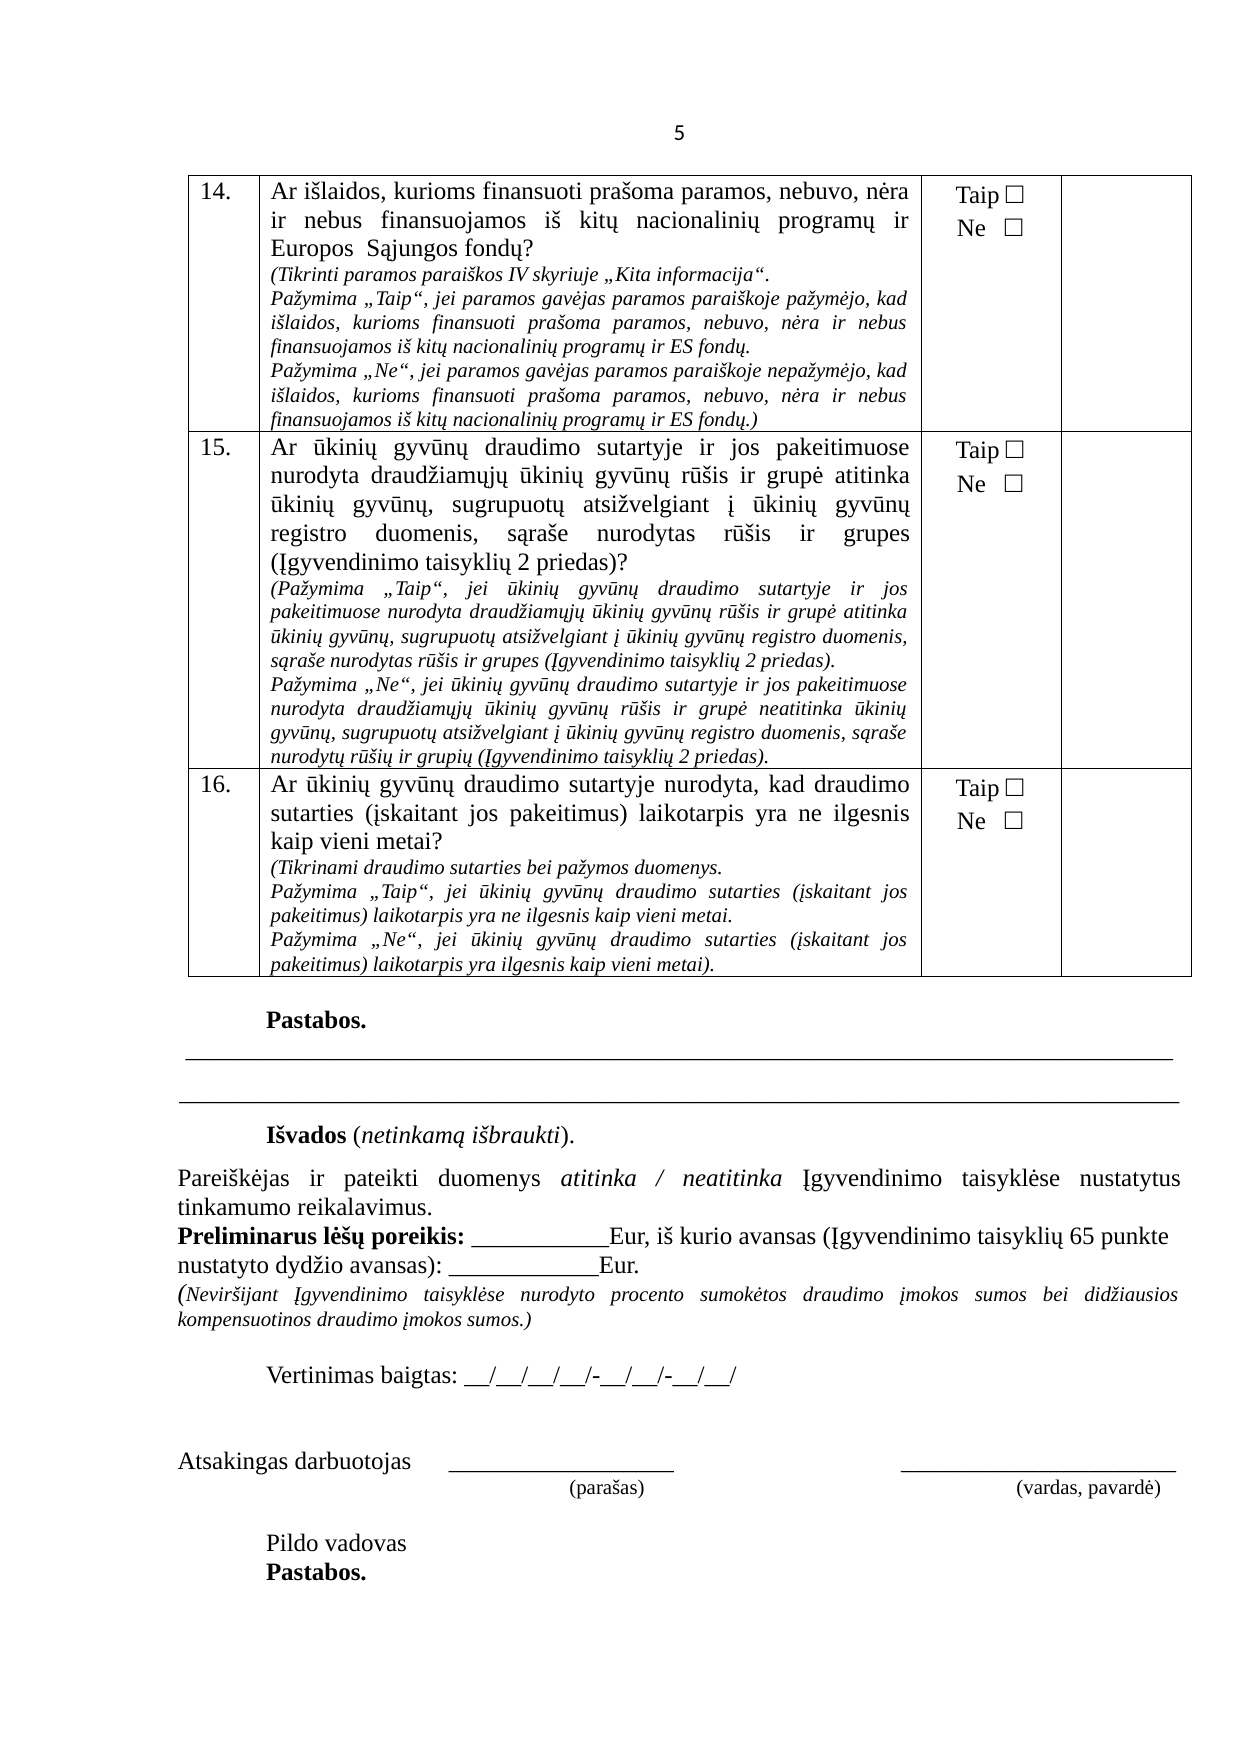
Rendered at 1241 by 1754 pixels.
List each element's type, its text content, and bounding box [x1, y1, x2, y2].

text Atsakingas darbuotojas __________________ ______________________ [177, 1446, 1181, 1475]
table_cell Taip □ Ne □ [922, 432, 1061, 768]
text Pildo vadovas [177, 1528, 1162, 1557]
text Vertinimas baigtas: __/__/__/__/-__/__/-__/__/ [177, 1360, 1181, 1389]
text (Neviršijant Įgyvendinimo taisyklėse nurodyto procento sumokėtos draudimo įmokos sumos bei didžiausios kompensuotinos draudimo įmokos sumos.) [177, 1278, 1181, 1331]
table_cell [1062, 769, 1191, 976]
text Pareiškėjas ir pateikti duomenys atitinka / neatitinka Įgyvendinimo taisyklėse nustatytus tinkamumo reikalavimus. [177, 1163, 1181, 1221]
table_cell 14. [189, 176, 259, 431]
text _______________________________________________________________________________ [177, 1034, 1181, 1063]
text Pastabos. [177, 1005, 1181, 1034]
table_cell [1062, 432, 1191, 768]
table_cell Ar ūkinių gyvūnų draudimo sutartyje ir jos pakeitimuose nurodyta draudžiamųjų ūkinių gyvūnų rūšis ir grupė atitinka ūkinių gyvūnų, sugrupuotų atsižvelgiant į ūkinių gyvūnų registro duomenis, sąraše nurodytas rūšis ir grupes (Įgyvendinimo taisyklių 2 priedas)? (Pažymima „Taip“, jei ūkinių gyvūnų draudimo sutartyje ir jos pakeitimuose nurodyta draudžiamųjų ūkinių gyvūnų rūšis ir grupė atitinka ūkinių gyvūnų, sugrupuotų atsižvelgiant į ūkinių gyvūnų registro duomenis, sąraše nurodytas rūšis ir grupes (Įgyvendinimo taisyklių 2 priedas). Pažymima „Ne“, jei ūkinių gyvūnų draudimo sutartyje ir jos pakeitimuose nurodyta draudžiamųjų ūkinių gyvūnų rūšis ir grupė neatitinka ūkinių gyvūnų, sugrupuotų atsižvelgiant į ūkinių gyvūnų registro duomenis, sąraše nurodytų rūšių ir grupių (Įgyvendinimo taisyklių 2 priedas). [260, 432, 921, 768]
text ________________________________________________________________________________ [177, 1077, 1181, 1106]
table_cell [1062, 176, 1191, 431]
table_cell 16. [189, 769, 259, 976]
table_cell 15. [189, 432, 259, 768]
text Preliminarus lėšų poreikis: ___________Eur, iš kurio avansas (Įgyvendinimo taisyklių 65 punkte nustatyto dydžio avansas): ____________Eur. [177, 1221, 1181, 1278]
table_cell Taip □ Ne □ [922, 769, 1061, 976]
table_cell Taip □ Ne □ [922, 176, 1061, 431]
table_cell Ar ūkinių gyvūnų draudimo sutartyje nurodyta, kad draudimo sutarties (įskaitant jos pakeitimus) laikotarpis yra ne ilgesnis kaip vieni metai? (Tikrinami draudimo sutarties bei pažymos duomenys. Pažymima „Taip“, jei ūkinių gyvūnų draudimo sutarties (įskaitant jos pakeitimus) laikotarpis yra ne ilgesnis kaip vieni metai. Pažymima „Ne“, jei ūkinių gyvūnų draudimo sutarties (įskaitant jos pakeitimus) laikotarpis yra ilgesnis kaip vieni metai). [260, 769, 921, 976]
text Pastabos. [177, 1557, 1181, 1585]
text (parašas) (vardas, pavardė) [177, 1475, 1181, 1499]
table_cell Ar išlaidos, kurioms finansuoti prašoma paramos, nebuvo, nėra ir nebus finansuojamos iš kitų nacionalinių programų ir Europos Sąjungos fondų? (Tikrinti paramos paraiškos IV skyriuje „Kita informacija“. Pažymima „Taip“, jei paramos gavėjas paramos paraiškoje pažymėjo, kad išlaidos, kurioms finansuoti prašoma paramos, nebuvo, nėra ir nebus finansuojamos iš kitų nacionalinių programų ir ES fondų. Pažymima „Ne“, jei paramos gavėjas paramos paraiškoje nepažymėjo, kad išlaidos, kurioms finansuoti prašoma paramos, nebuvo, nėra ir nebus finansuojamos iš kitų nacionalinių programų ir ES fondų.) [260, 176, 921, 431]
text Išvados (netinkamą išbraukti). [177, 1120, 1181, 1149]
